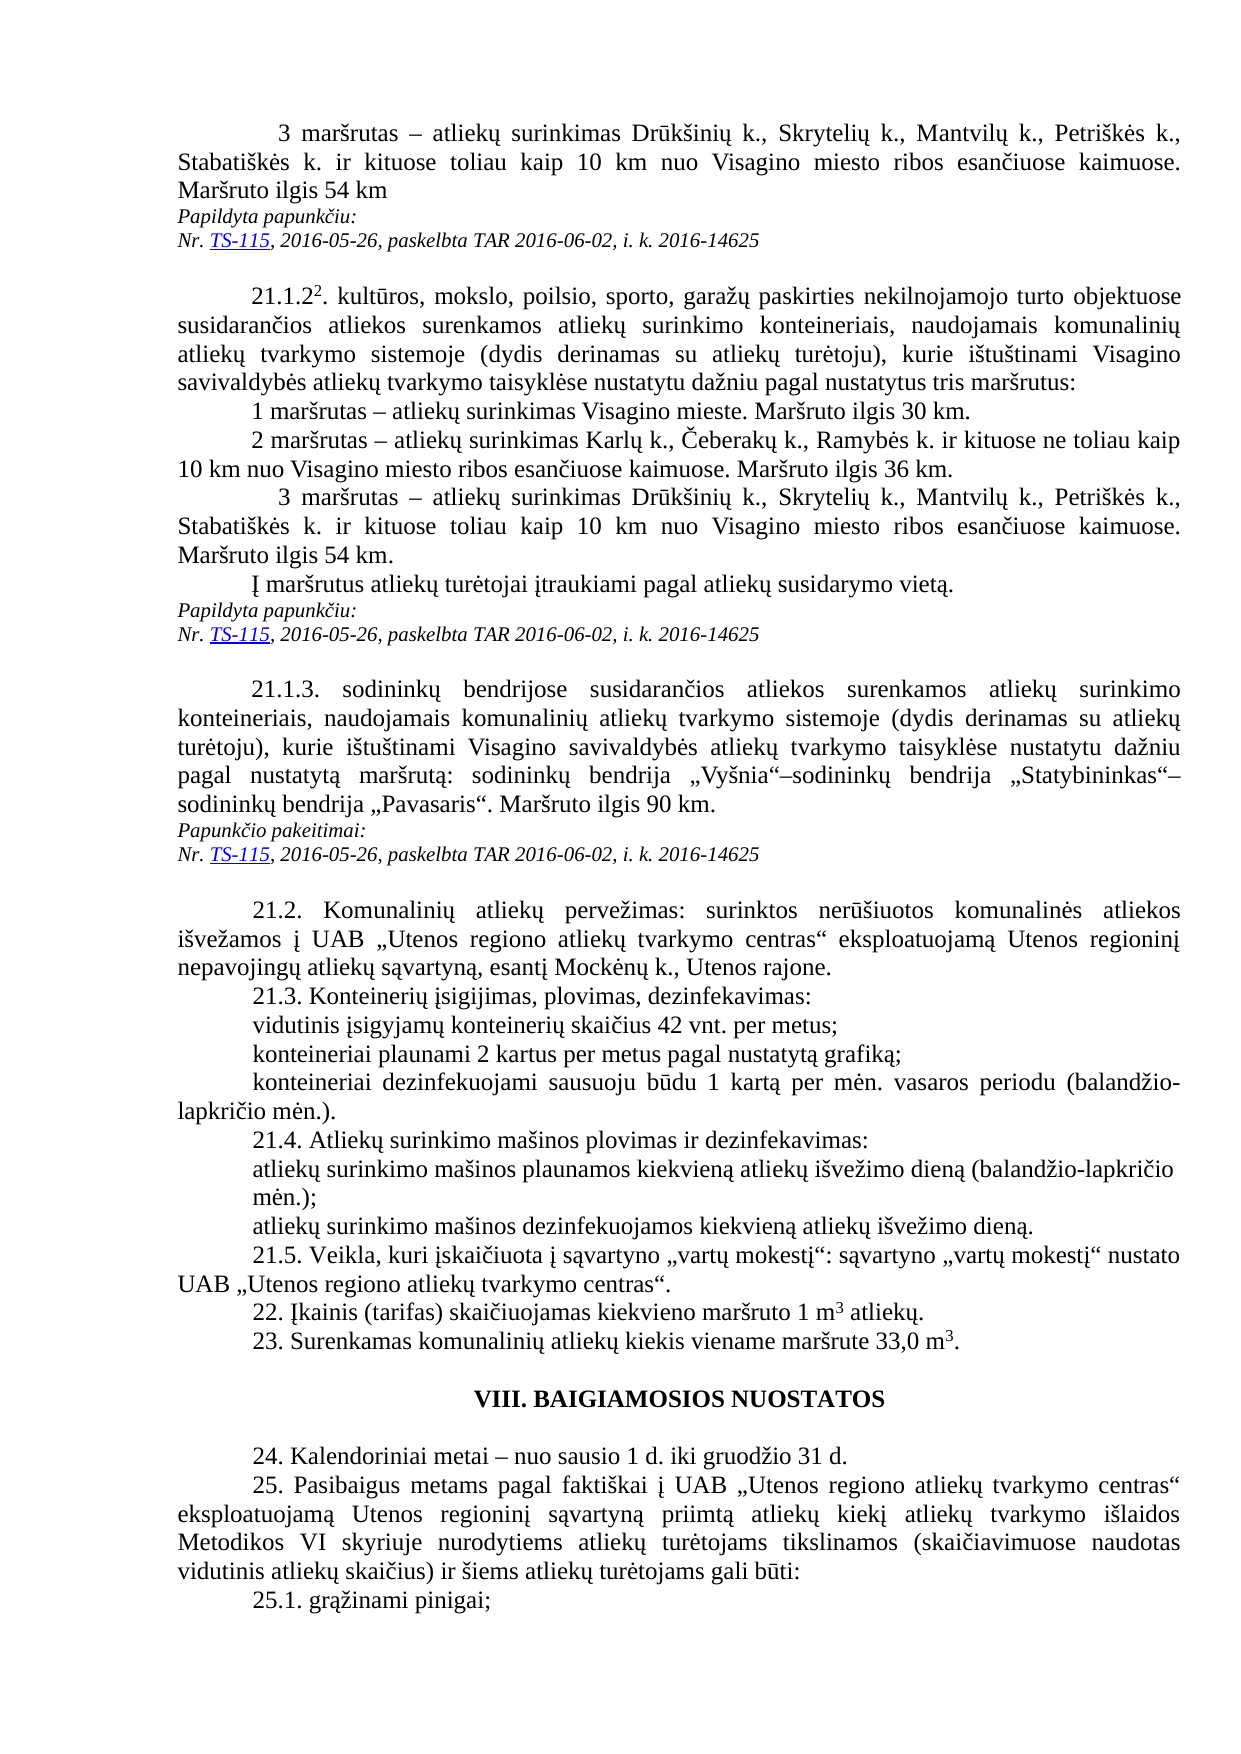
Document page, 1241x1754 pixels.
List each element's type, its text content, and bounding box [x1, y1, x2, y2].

text konteineriai dezinfekuojami sausuoju būdu 1 kartą per mėn. vasaros periodu (balandžio- lapkričio mėn.). [177, 1067, 1181, 1125]
text Nr. TS-115, 2016-05-26, paskelbta TAR 2016-06-02, i. k. 2016-14625 [177, 228, 1181, 252]
text Papildyta papunkčiu: [177, 597, 1181, 622]
text Nr. TS-115, 2016-05-26, paskelbta TAR 2016-06-02, i. k. 2016-14625 [177, 622, 1181, 646]
text 3 maršrutas – atliekų surinkimas Drūkšinių k., Skrytelių k., Mantvilų k., Petriškės k., Stabatiškės k. ir kituose toliau kaip 10 km nuo Visagino miesto ribos esančiuose kaimuose. Maršruto ilgis 54 km [177, 118, 1181, 204]
text Papunkčio pakeitimai: [177, 818, 1181, 842]
text 24. Kalendoriniai metai – nuo sausio 1 d. iki gruodžio 31 d. [177, 1441, 1181, 1470]
text 25.1. grąžinami pinigai; [177, 1585, 1181, 1614]
text 21.3. Konteinerių įsigijimas, plovimas, dezinfekavimas: [177, 981, 1181, 1010]
text atliekų surinkimo mašinos plaunamos kiekvieną atliekų išvežimo dieną (balandžio-lapkričio [177, 1154, 1181, 1182]
text Į maršrutus atliekų turėtojai įtraukiami pagal atliekų susidarymo vietą. [177, 569, 1181, 597]
text 23. Surenkamas komunalinių atliekų kiekis viename maršrute 33,0 m3. [177, 1326, 1181, 1355]
text 1 maršrutas – atliekų surinkimas Visagino mieste. Maršruto ilgis 30 km. [177, 396, 1181, 425]
text 21.5. Veikla, kuri įskaičiuota į sąvartyno „vartų mokestį“: sąvartyno „vartų mokestį“ nustato UAB „Utenos regiono atliekų tvarkymo centras“. [177, 1240, 1181, 1297]
text atliekų surinkimo mašinos dezinfekuojamos kiekvieną atliekų išvežimo dieną. [177, 1211, 1181, 1240]
text Nr. TS-115, 2016-05-26, paskelbta TAR 2016-06-02, i. k. 2016-14625 [177, 842, 1181, 866]
text 21.2. Komunalinių atliekų pervežimas: surinktos nerūšiuotos komunalinės atliekos išvežamos į UAB „Utenos regiono atliekų tvarkymo centras“ eksploatuojamą Utenos regioninį nepavojingų atliekų sąvartyną, esantį Mockėnų k., Utenos rajone. [177, 895, 1181, 981]
text 22. Įkainis (tarifas) skaičiuojamas kiekvieno maršruto 1 m3 atliekų. [177, 1297, 1181, 1326]
text Papildyta papunkčiu: [177, 204, 1181, 228]
text vidutinis įsigyjamų konteinerių skaičius 42 vnt. per metus; [177, 1010, 1181, 1039]
text konteineriai plaunami 2 kartus per metus pagal nustatytą grafiką; [177, 1039, 1181, 1067]
text VIII. BAIGIAMOSIOS NUOSTATOS [177, 1384, 1181, 1412]
text 21.4. Atliekų surinkimo mašinos plovimas ir dezinfekavimas: [177, 1125, 1181, 1154]
text mėn.); [177, 1182, 1181, 1211]
text 21.1.22. kultūros, mokslo, poilsio, sporto, garažų paskirties nekilnojamojo turto objektuose susidarančios atliekos surenkamos atliekų surinkimo konteineriais, naudojamais komunalinių atliekų tvarkymo sistemoje (dydis derinamas su atliekų turėtoju), kurie ištuštinami Visagino savivaldybės atliekų tvarkymo taisyklėse nustatytu dažniu pagal nustatytus tris maršrutus: [177, 281, 1181, 396]
text 25. Pasibaigus metams pagal faktiškai į UAB „Utenos regiono atliekų tvarkymo centras“ eksploatuojamą Utenos regioninį sąvartyną priimtą atliekų kiekį atliekų tvarkymo išlaidos Metodikos VI skyriuje nurodytiems atliekų turėtojams tikslinamos (skaičiavimuose naudotas vidutinis atliekų skaičius) ir šiems atliekų turėtojams gali būti: [177, 1470, 1181, 1585]
text 2 maršrutas – atliekų surinkimas Karlų k., Čeberakų k., Ramybės k. ir kituose ne toliau kaip 10 km nuo Visagino miesto ribos esančiuose kaimuose. Maršruto ilgis 36 km. [177, 425, 1181, 482]
text 21.1.3. sodininkų bendrijose susidarančios atliekos surenkamos atliekų surinkimo konteineriais, naudojamais komunalinių atliekų tvarkymo sistemoje (dydis derinamas su atliekų turėtoju), kurie ištuštinami Visagino savivaldybės atliekų tvarkymo taisyklėse nustatytu dažniu pagal nustatytą maršrutą: sodininkų bendrija „Vyšnia“–sodininkų bendrija „Statybininkas“–sodininkų bendrija „Pavasaris“. Maršruto ilgis 90 km. [177, 674, 1181, 818]
text 3 maršrutas – atliekų surinkimas Drūkšinių k., Skrytelių k., Mantvilų k., Petriškės k., Stabatiškės k. ir kituose toliau kaip 10 km nuo Visagino miesto ribos esančiuose kaimuose. Maršruto ilgis 54 km. [177, 482, 1181, 569]
